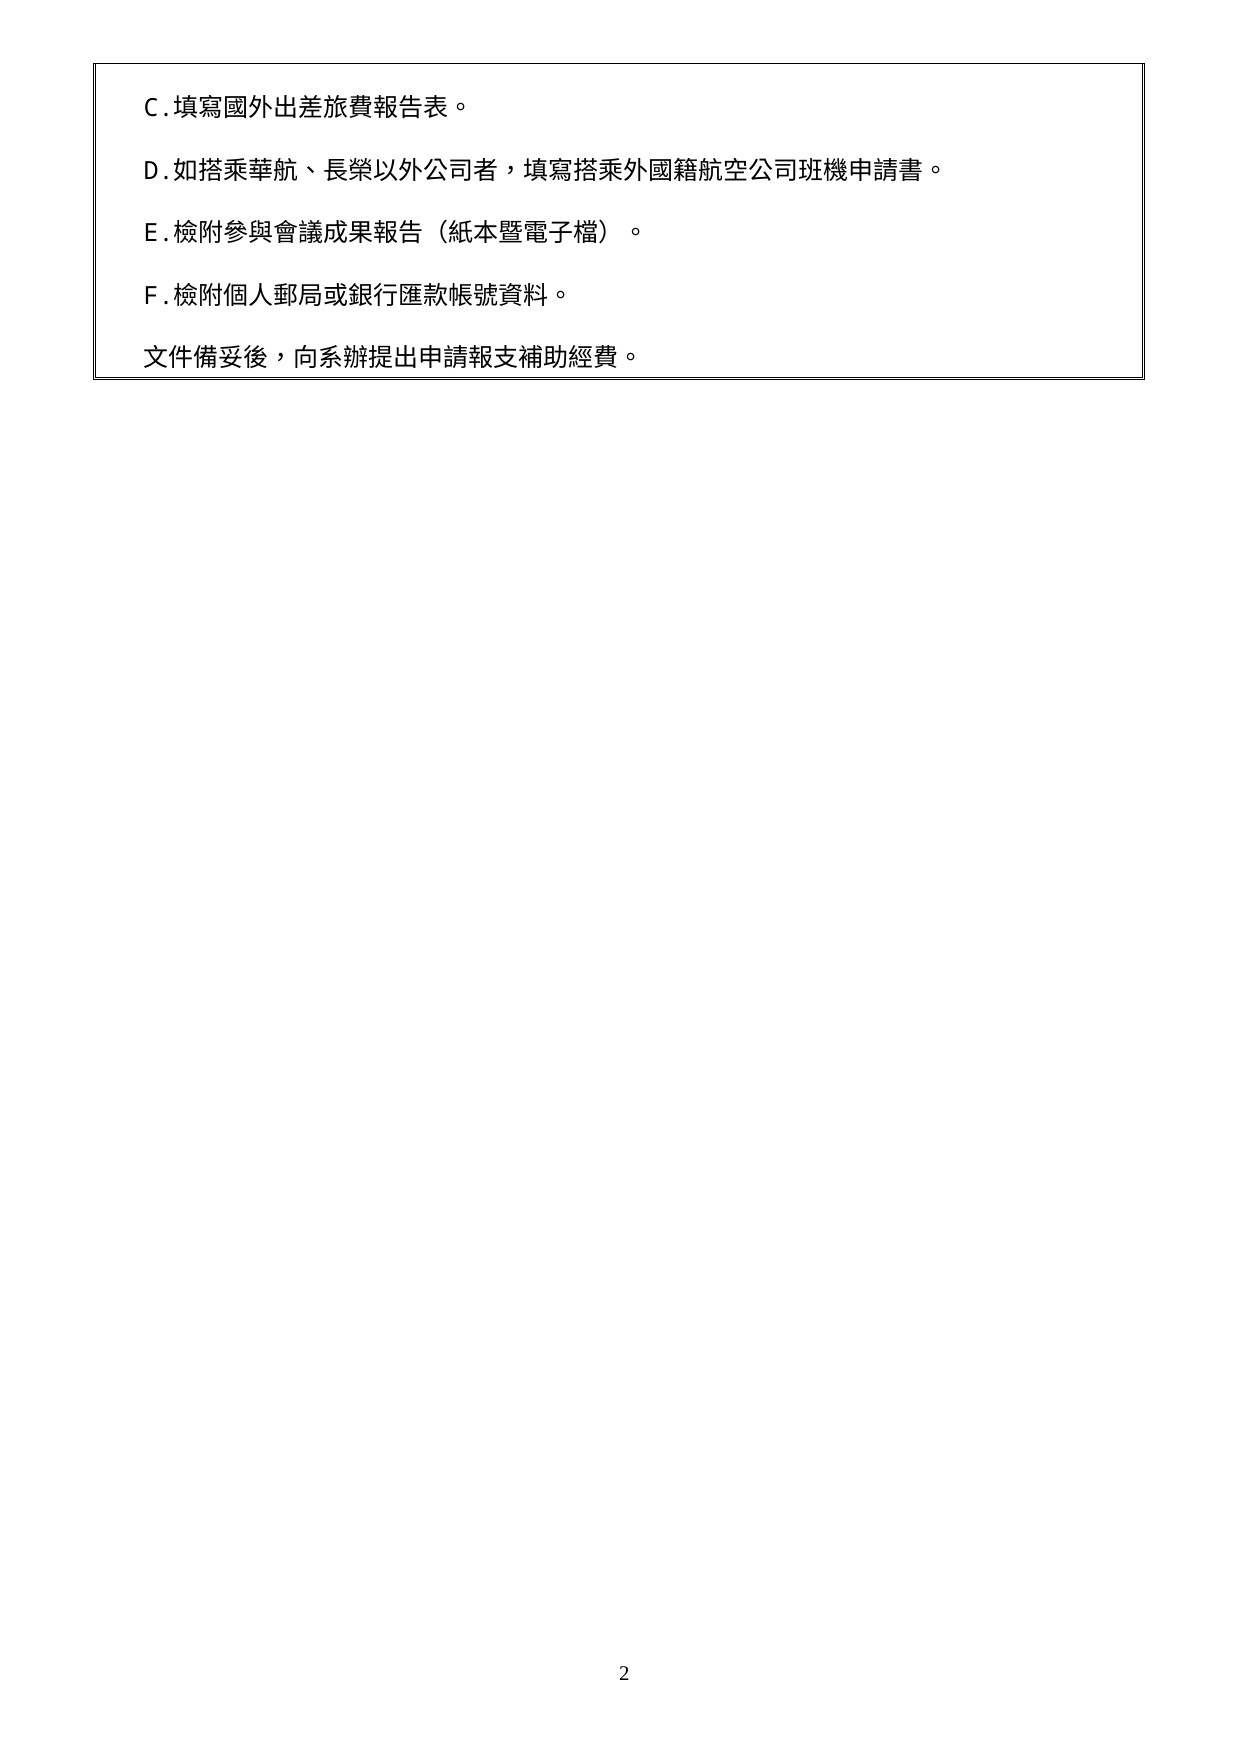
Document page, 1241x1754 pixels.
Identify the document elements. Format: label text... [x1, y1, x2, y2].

table_cell C.填寫國外出差旅費報告表。 D.如搭乘華航、長榮以外公司者，填寫搭乘外國籍航空公司班機申請書。 E.檢附參與會議成果報告（紙本暨電子檔）。 F.檢附個人郵局或銀行匯款帳號資料。 文件備妥後，向系辦提出申請報支補助經費。 [96, 64, 1142, 377]
